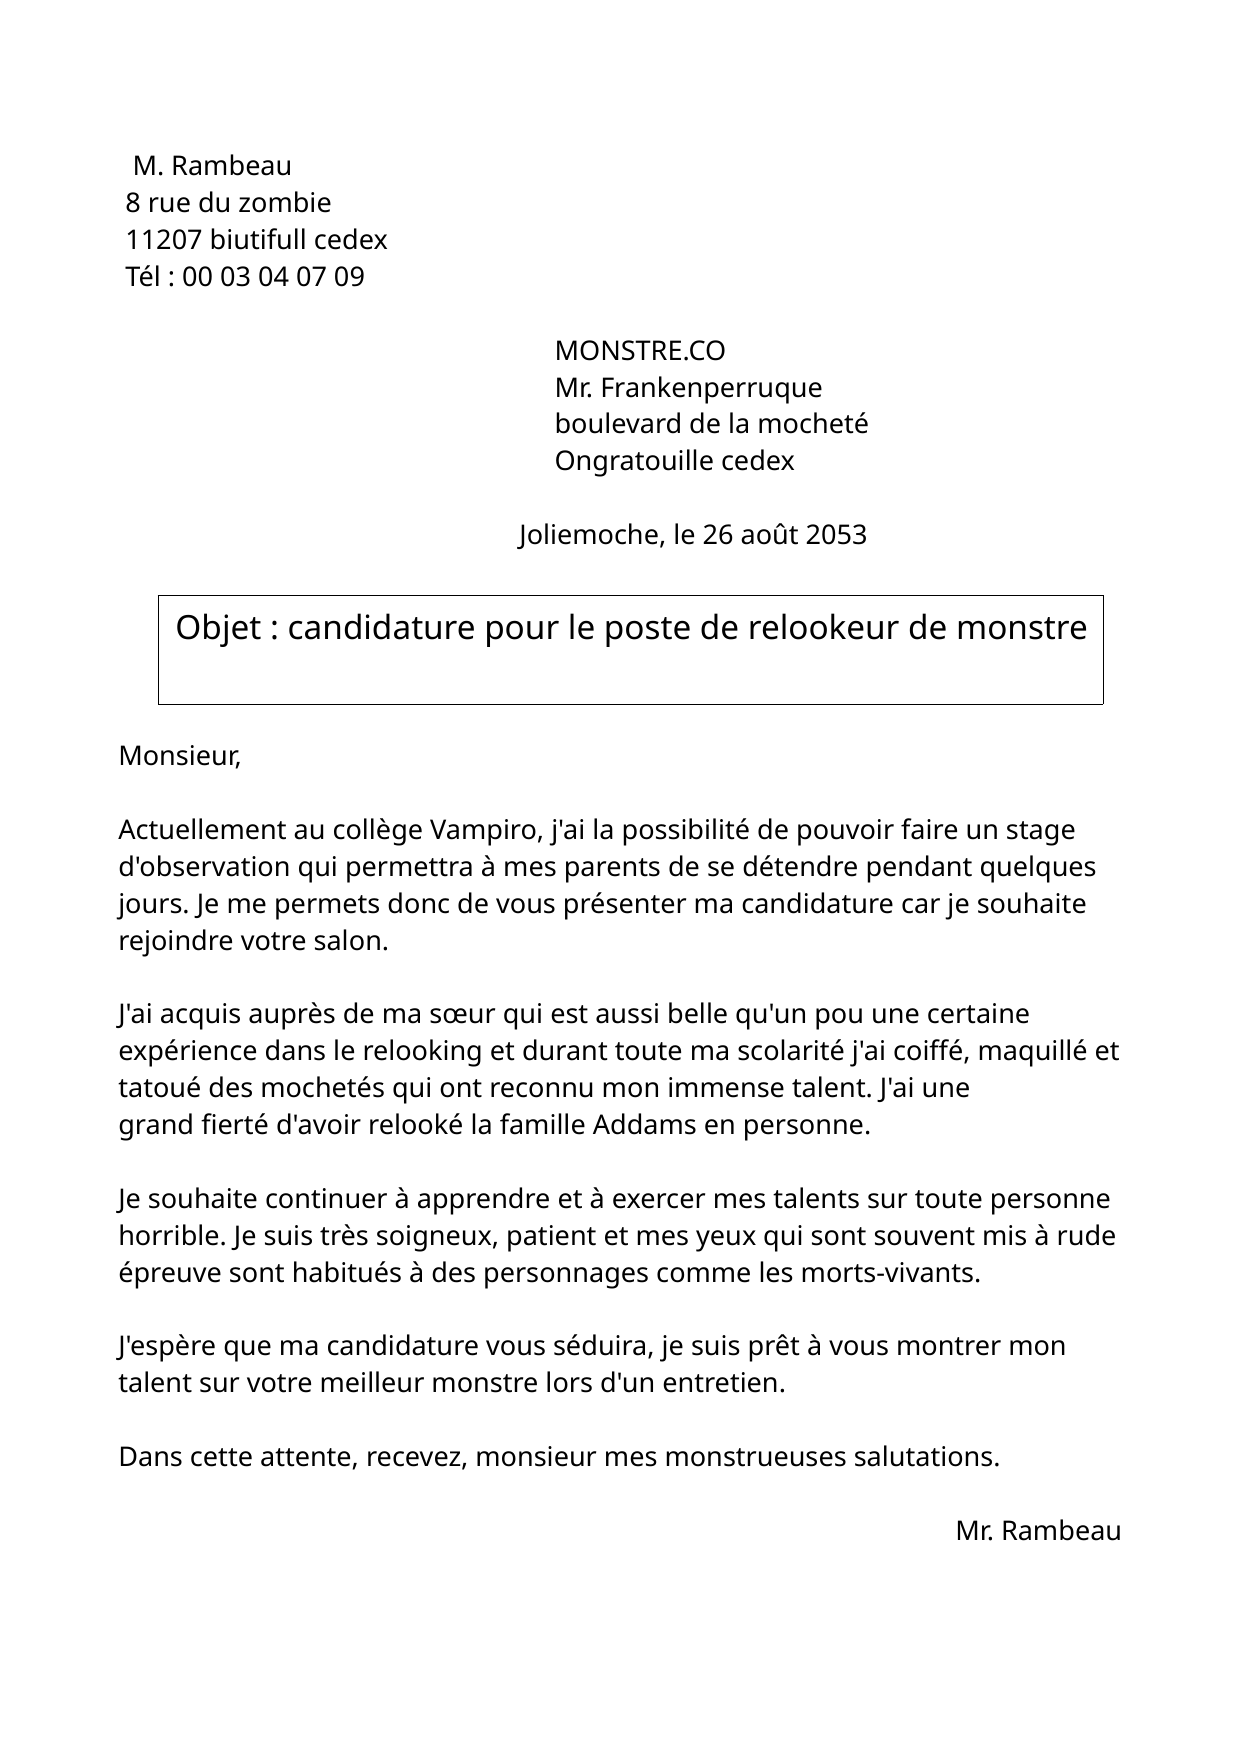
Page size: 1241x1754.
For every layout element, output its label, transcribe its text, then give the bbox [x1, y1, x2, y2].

text Monsieur, [118, 737, 1122, 774]
text Ongratouille cedex [118, 442, 1122, 479]
text J'ai acquis auprès de ma sœur qui est aussi belle qu'un pou une certaine expérience dans le relooking et durant toute ma scolarité j'ai coiffé, maquillé et tatoué des mochetés qui ont reconnu mon immense talent. J'ai une grand fierté d'avoir relooké la famille Addams en personne. [118, 995, 1122, 1142]
text Je souhaite continuer à apprendre et à exercer mes talents sur toute personne horrible. Je suis très soigneux, patient et mes yeux qui sont souvent mis à rude épreuve sont habitués à des personnages comme les morts-vivants. [118, 1179, 1122, 1290]
text MONSTRE.CO [118, 331, 1122, 368]
text Actuellement au collège Vampiro, j'ai la possibilité de pouvoir faire un stage d'observation qui permettra à mes parents de se détendre pendant quelques jours. Je me permets donc de vous présenter ma candidature car je souhaite rejoindre votre salon. [118, 811, 1122, 958]
text Mr. Rambeau [118, 1511, 1122, 1548]
text Tél : 00 03 04 07 09 [118, 257, 1122, 294]
text J'espère que ma candidature vous séduira, je suis prêt à vous montrer mon talent sur votre meilleur monstre lors d'un entretien. [118, 1327, 1122, 1401]
text M. Rambeau [118, 147, 1122, 184]
text Dans cette attente, recevez, monsieur mes monstrueuses salutations. [118, 1437, 1122, 1474]
text Objet : candidature pour le poste de relookeur de monstre [167, 604, 1094, 649]
text boulevard de la mocheté [118, 405, 1122, 442]
text Joliemoche, le 26 août 2053 [118, 516, 1122, 552]
text Mr. Frankenperruque [118, 368, 1122, 405]
text 8 rue du zombie [118, 184, 1122, 221]
text 11207 biutifull cedex [118, 221, 1122, 257]
